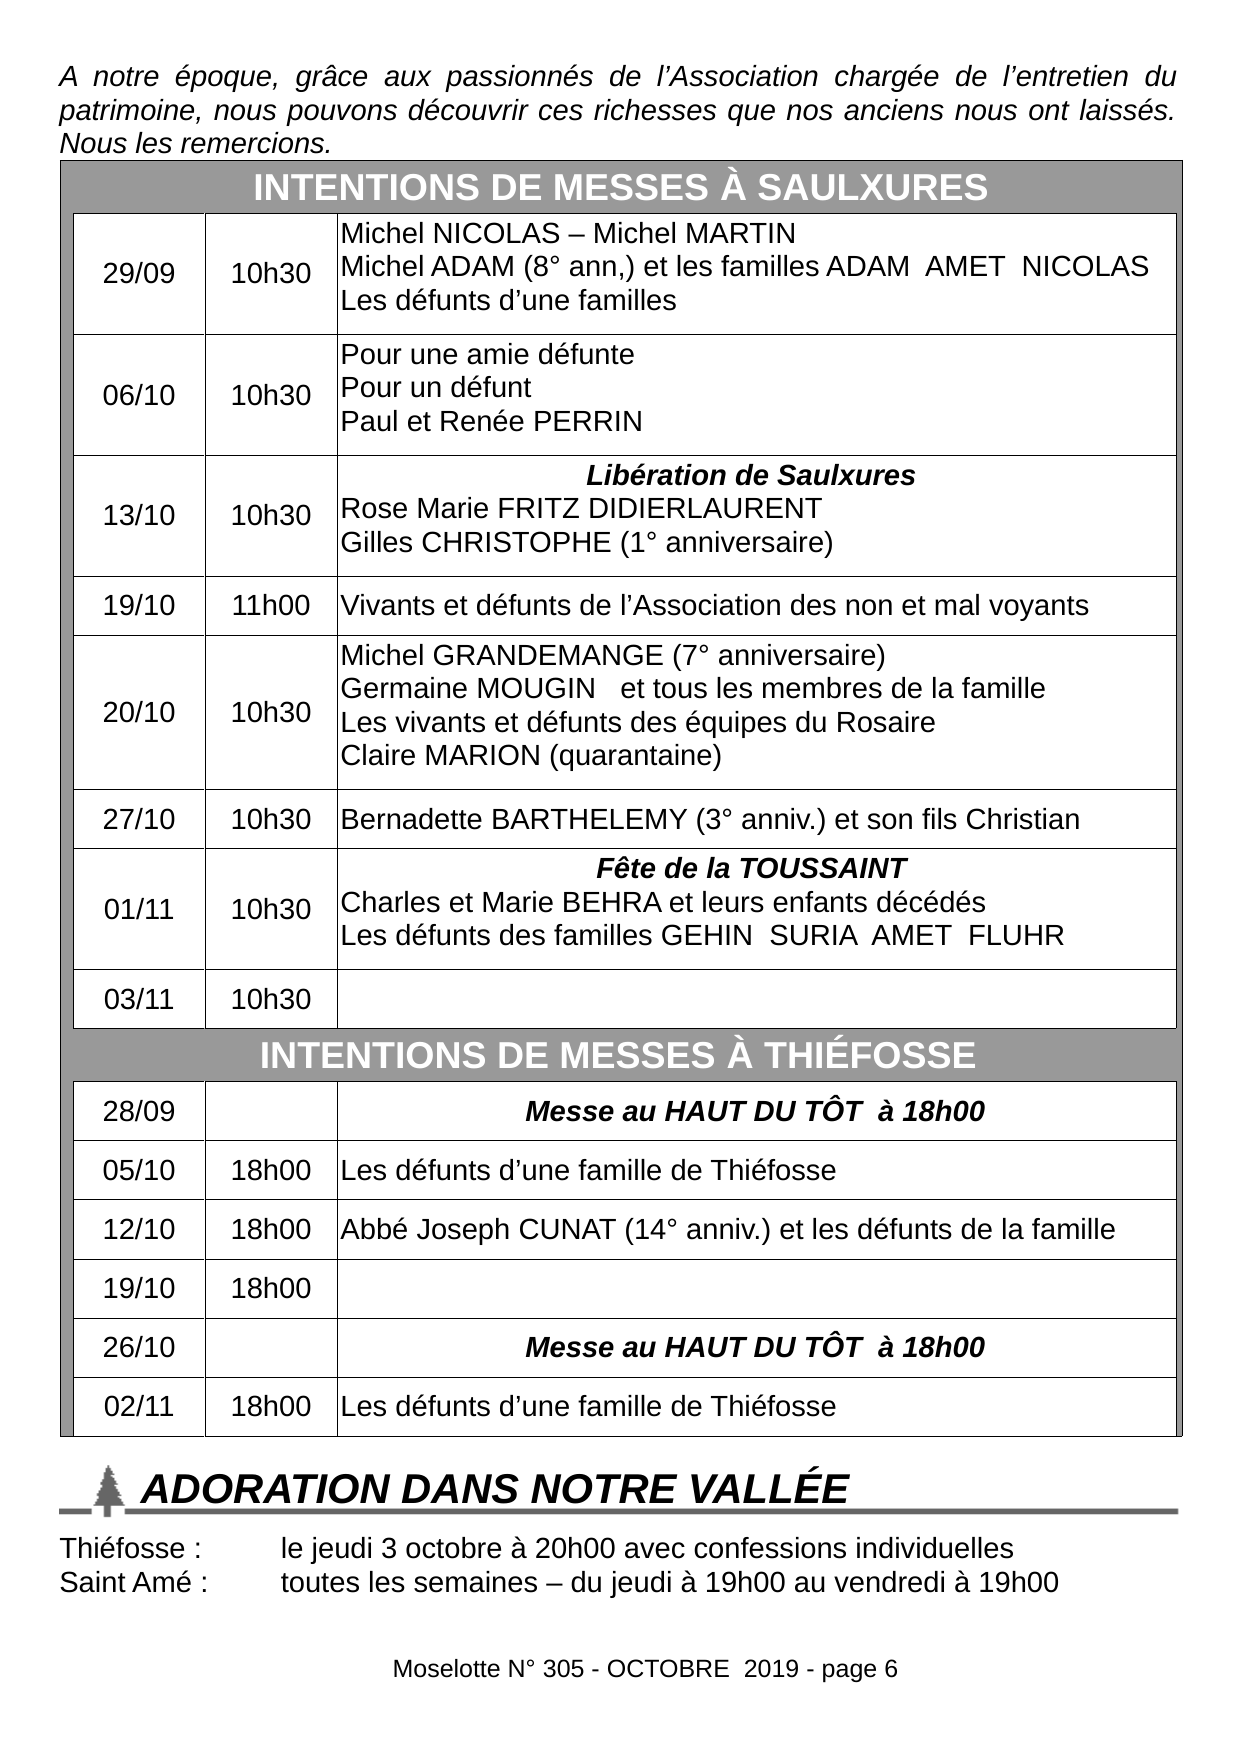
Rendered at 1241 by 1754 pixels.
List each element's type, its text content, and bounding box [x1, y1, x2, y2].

text A notre époque, grâce aux passionnés de l’Association chargée de l’entretien du patrimoine, nous pouvons découvrir ces richesses que nos anciens nous ont laissés. Nous les remercions. [59, 59, 1181, 160]
table_cell [206, 1082, 337, 1140]
table_cell Vivants et défunts de l’Association des non et mal voyants [338, 577, 1176, 635]
table_cell 10h30 [206, 456, 337, 576]
text Adoration dans notre vallée [59, 1464, 1181, 1520]
table_cell 12/10 [74, 1200, 204, 1259]
table_cell Pour une amie défunte Pour un défunt Paul et Renée PERRIN [338, 335, 1176, 455]
table_cell 03/11 [74, 970, 204, 1028]
table_cell 05/10 [74, 1141, 204, 1199]
table_cell INTENTIONS DE MESSES À THIÉFOSSE [61, 1028, 1176, 1081]
table_cell Bernadette BARTHELEMY (3° anniv.) et son fils Christian [338, 790, 1176, 848]
table_cell Les défunts d’une famille de Thiéfosse [338, 1141, 1176, 1199]
text Saint Amé : toutes les semaines – du jeudi à 19h00 au vendredi à 19h00 [59, 1565, 1181, 1598]
table_cell [206, 1319, 337, 1377]
table_cell 11h00 [206, 577, 337, 635]
table_cell 10h30 [206, 970, 337, 1028]
text Thiéfosse : le jeudi 3 octobre à 20h00 avec confessions individuelles [59, 1531, 1181, 1565]
table_cell 10h30 [206, 335, 337, 455]
table_cell 18h00 [206, 1200, 337, 1259]
table_cell 06/10 [74, 335, 204, 455]
table_cell Abbé Joseph CUNAT (14° anniv.) et les défunts de la famille [338, 1200, 1176, 1259]
table_cell [338, 1260, 1176, 1318]
table_cell 19/10 [74, 577, 204, 635]
table_cell Libération de Saulxures Rose Marie FRITZ DIDIERLAURENT Gilles CHRISTOPHE (1° anniversaire) [338, 456, 1176, 576]
table_cell 01/11 [74, 849, 204, 969]
table_cell [1176, 213, 1182, 1436]
table_cell 10h30 [206, 790, 337, 848]
table_cell [61, 1081, 73, 1436]
table_cell 10h30 [206, 636, 337, 789]
table_cell 20/10 [74, 636, 204, 789]
table_cell 13/10 [74, 456, 204, 576]
table_cell Fête de la TOUSSAINT Charles et Marie BEHRA et leurs enfants décédés Les défunts des familles GEHIN SURIA AMET FLUHR [338, 849, 1176, 969]
table_cell 27/10 [74, 790, 204, 848]
table_cell Michel GRANDEMANGE (7° anniversaire) Germaine MOUGIN et tous les membres de la famille Les vivants et défunts des équipes du Rosaire Claire MARION (quarantaine) [338, 636, 1176, 789]
table_cell Michel NICOLAS – Michel MARTIN Michel ADAM (8° ann,) et les familles ADAM AMET NICOLAS Les défunts d’une familles [338, 214, 1176, 334]
table_header INTENTIONS DE MESSES À SAULXURES [61, 161, 1182, 213]
table_cell 28/09 [74, 1082, 204, 1140]
table_cell 26/10 [74, 1319, 204, 1377]
table_cell Les défunts d’une famille de Thiéfosse [338, 1378, 1176, 1436]
table_cell 29/09 [74, 214, 204, 334]
table_cell [338, 970, 1176, 1028]
table_cell 18h00 [206, 1260, 337, 1318]
table_cell Messe au HAUT DU TÔT à 18h00 [338, 1319, 1176, 1377]
table_cell 18h00 [206, 1141, 337, 1199]
table_cell Messe au HAUT DU TÔT à 18h00 [338, 1082, 1176, 1140]
table_cell 10h30 [206, 849, 337, 969]
table_cell [61, 213, 73, 1028]
table_cell 19/10 [74, 1260, 204, 1318]
table_cell 02/11 [74, 1378, 204, 1436]
table_cell 18h00 [206, 1378, 337, 1436]
table_cell 10h30 [206, 214, 337, 334]
